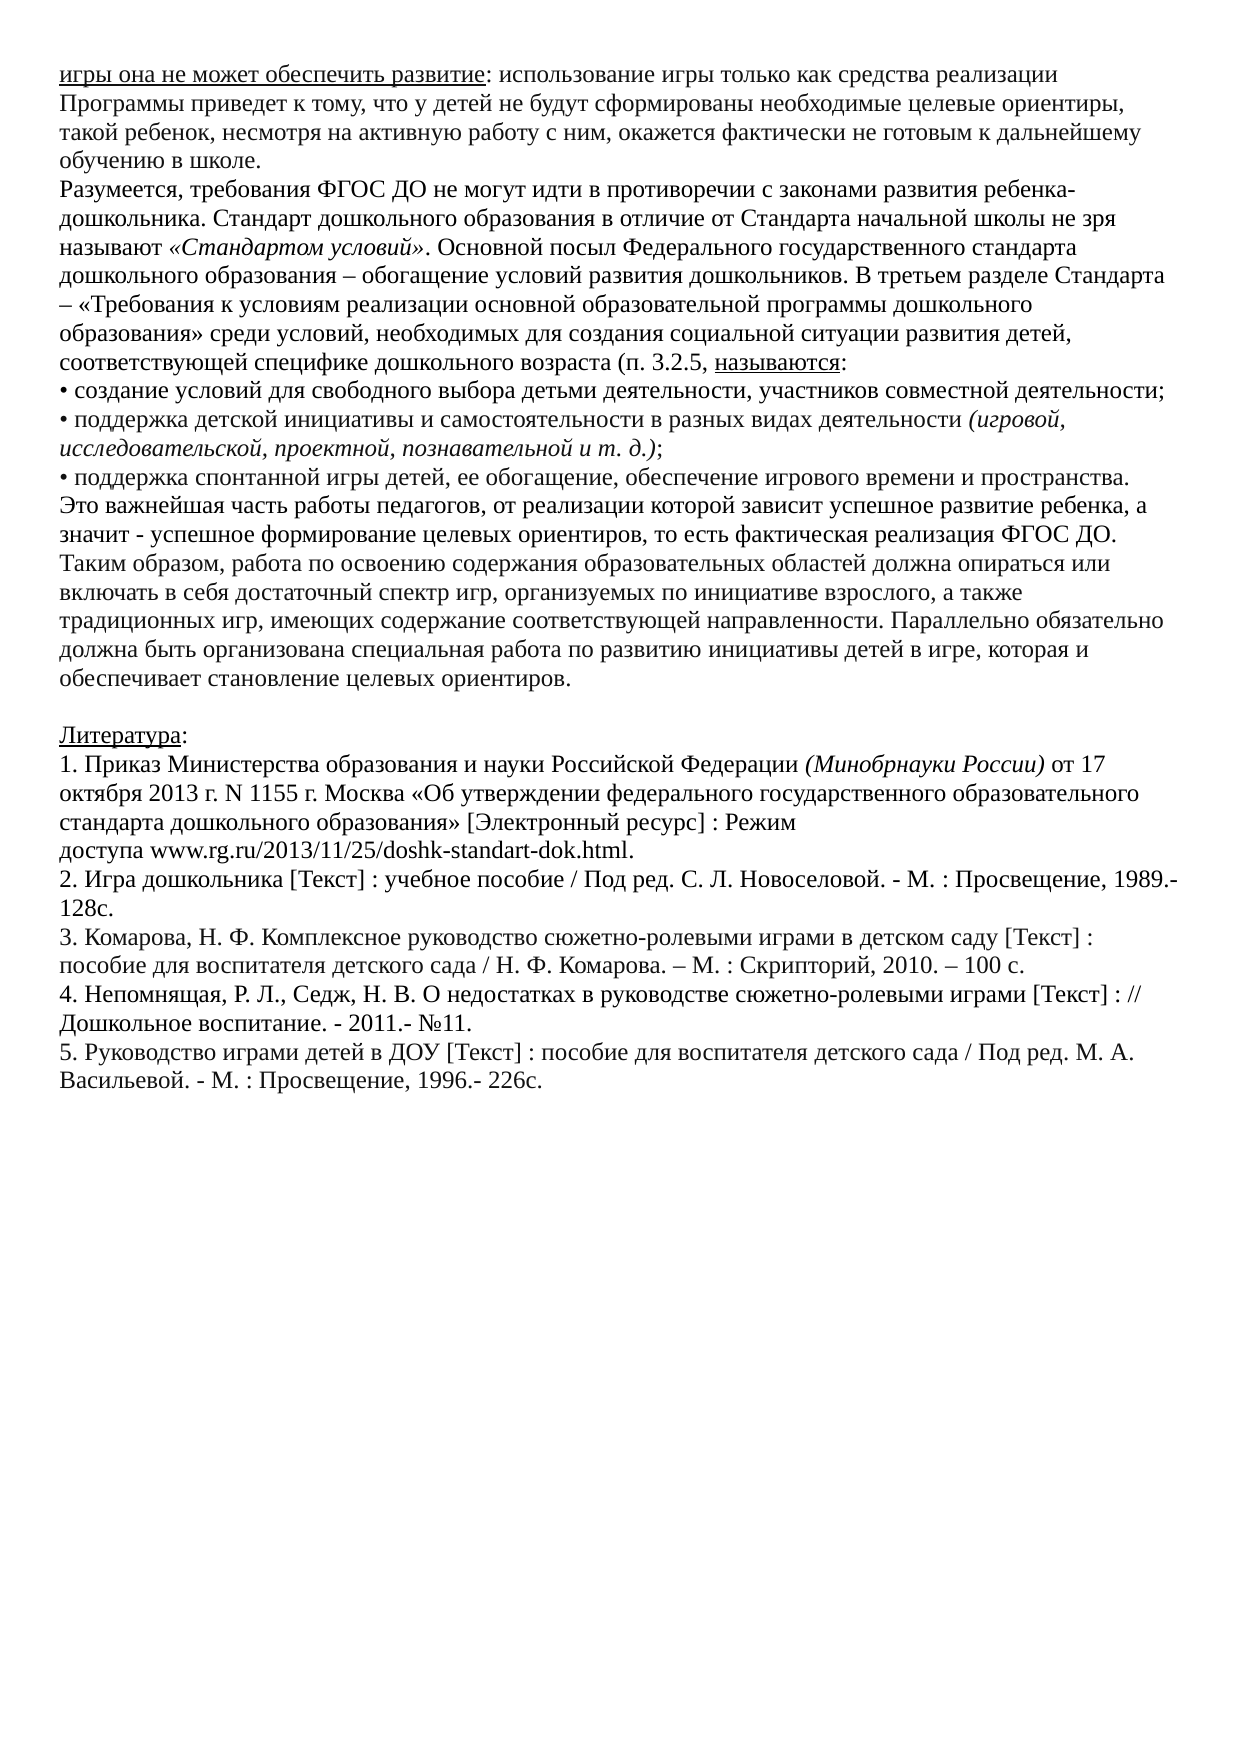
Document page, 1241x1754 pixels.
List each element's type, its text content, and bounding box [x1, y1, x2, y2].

text 4. Непомнящая, Р. Л., Седж, Н. В. О недостатках в руководстве сюжетно-ролевыми играми [Текст] : // Дошкольное воспитание. - 2011.- №11. [59, 979, 1181, 1037]
text 2. Игра дошкольника [Текст] : учебное пособие / Под ред. С. Л. Новоселовой. - М. : Просвещение, 1989.- 128с. [59, 864, 1181, 922]
text 3. Комарова, Н. Ф. Комплексное руководство сюжетно-ролевыми играми в детском саду [Текст] : пособие для воспитателя детского сада / Н. Ф. Комарова. – М. : Скрипторий, 2010. – 100 с. [59, 922, 1181, 979]
text • поддержка спонтанной игры детей, ее обогащение, обеспечение игрового времени и пространства. [59, 462, 1181, 490]
text • поддержка детской инициативы и самостоятельности в разных видах деятельности (игровой, исследовательской, проектной, познавательной и т. д.); [59, 404, 1181, 462]
text игры она не может обеспечить развитие: использование игры только как средства реализации Программы приведет к тому, что у детей не будут сформированы необходимые целевые ориентиры, такой ребенок, несмотря на активную работу с ним, окажется фактически не готовым к дальнейшему обучению в школе. [59, 59, 1181, 174]
text 1. Приказ Министерства образования и науки Российской Федерации (Минобрнауки России) от 17 октября 2013 г. N 1155 г. Москва «Об утверждении федерального государственного образовательного стандарта дошкольного образования» [Электронный ресурс] : Режим доступа www.rg.ru/2013/11/25/doshk-standart-dok.html. [59, 749, 1181, 864]
text 5. Руководство играми детей в ДОУ [Текст] : пособие для воспитателя детского сада / Под ред. М. А. Васильевой. - М. : Просвещение, 1996.- 226с. [59, 1037, 1181, 1094]
text Это важнейшая часть работы педагогов, от реализации которой зависит успешное развитие ребенка, а значит - успешное формирование целевых ориентиров, то есть фактическая реализация ФГОС ДО. [59, 490, 1181, 548]
text Таким образом, работа по освоению содержания образовательных областей должна опираться или включать в себя достаточный спектр игр, организуемых по инициативе взрослого, а также традиционных игр, имеющих содержание соответствующей направленности. Параллельно обязательно должна быть организована специальная работа по развитию инициативы детей в игре, которая и обеспечивает становление целевых ориентиров. [59, 548, 1181, 692]
text • создание условий для свободного выбора детьми деятельности, участников совместной деятельности; [59, 375, 1181, 404]
text Разумеется, требования ФГОС ДО не могут идти в противоречии с законами развития ребенка-дошкольника. Стандарт дошкольного образования в отличие от Стандарта начальной школы не зря называют «Стандартом условий». Основной посыл Федерального государственного стандарта дошкольного образования – обогащение условий развития дошкольников. В третьем разделе Стандарта – «Требования к условиям реализации основной образовательной программы дошкольного образования» среди условий, необходимых для создания социальной ситуации развития детей, соответствующей специфике дошкольного возраста (п. 3.2.5, называются: [59, 174, 1181, 375]
text Литература: [59, 720, 1181, 749]
